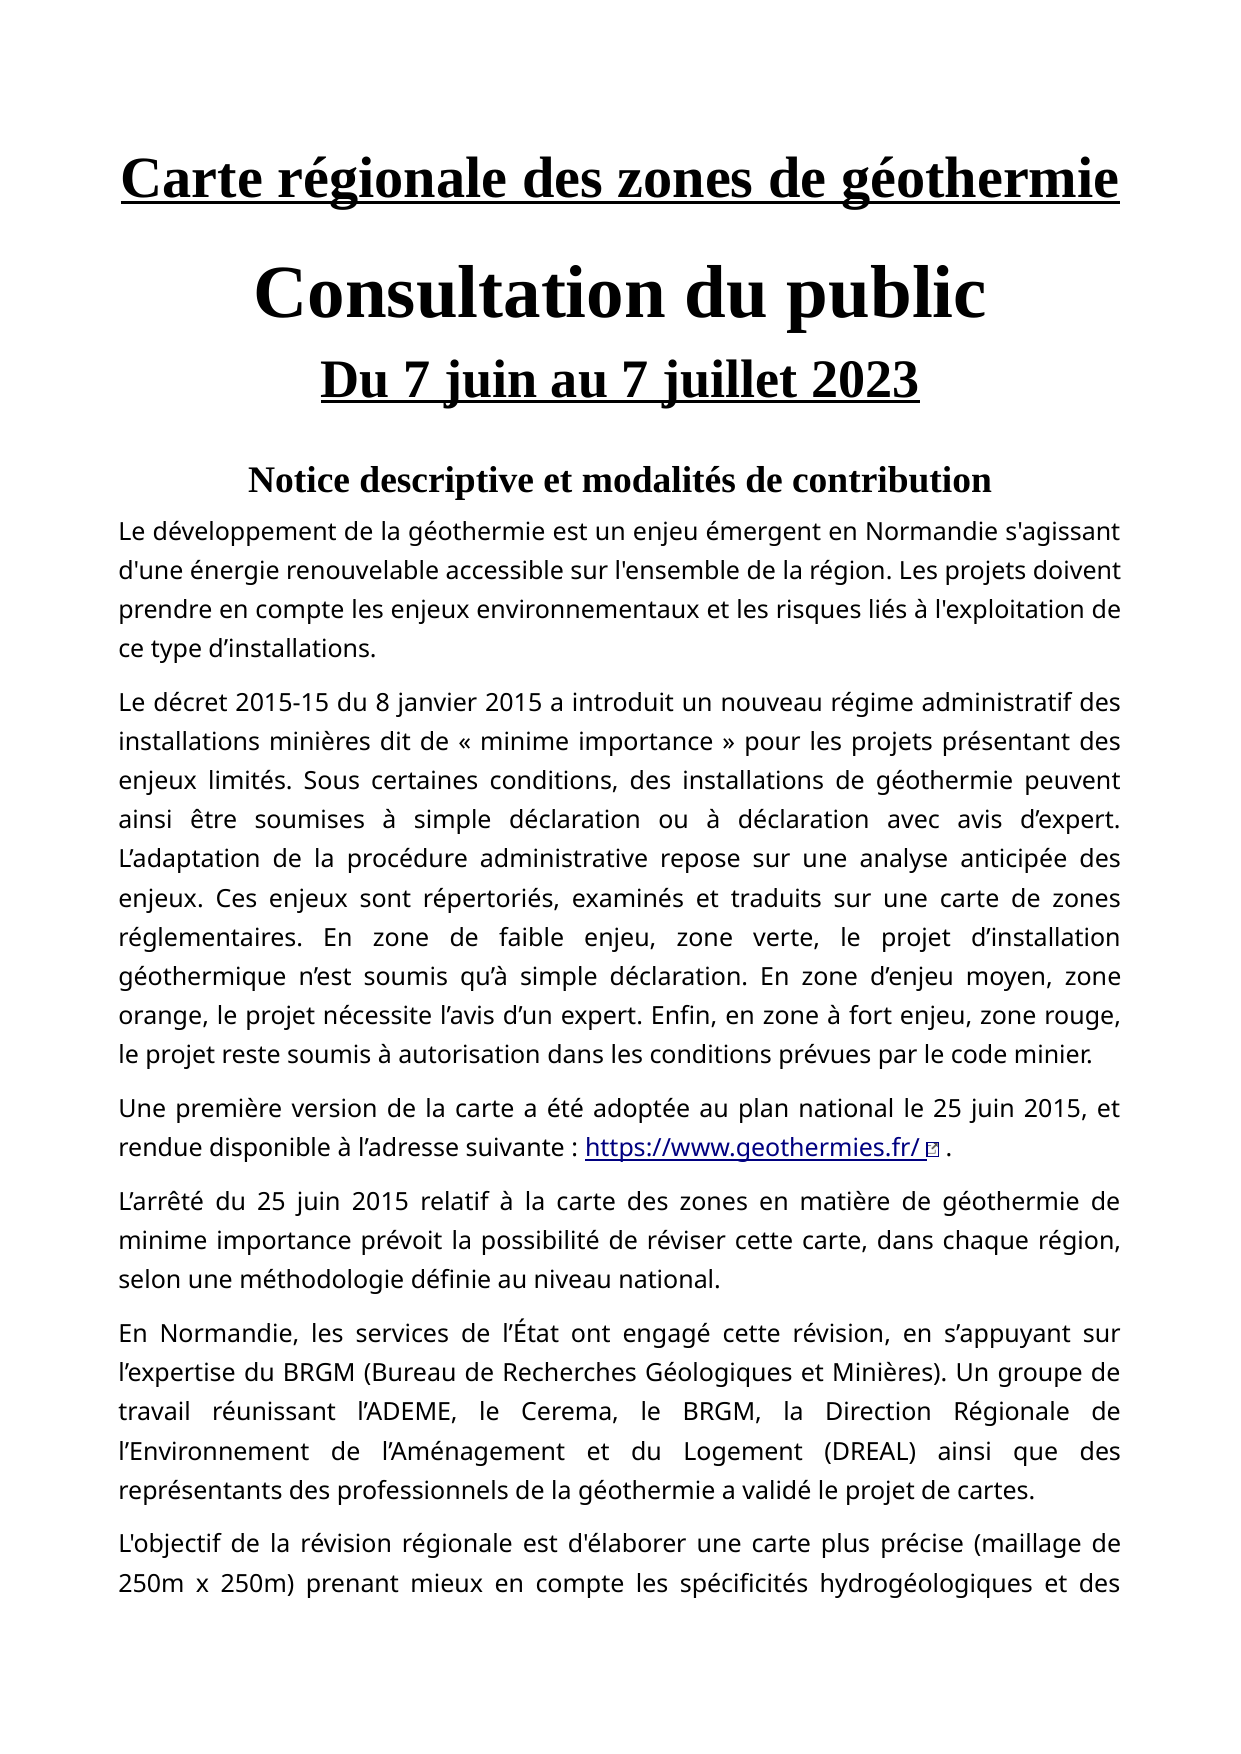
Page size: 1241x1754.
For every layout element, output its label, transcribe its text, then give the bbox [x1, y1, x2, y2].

subtitle Notice descriptive et modalités de contribution [118, 458, 1122, 501]
picture [928, 1143, 938, 1156]
text Une première version de la carte a été adoptée au plan national le 25 juin 2015, et rendue disponible à l’adresse suivante : https://www.geothermies.fr/ . [118, 1091, 1122, 1164]
text Du 7 juin au 7 juillet 2023 [118, 346, 1122, 409]
text L’arrêté du 25 juin 2015 relatif à la carte des zones en matière de géothermie de minime importance prévoit la possibilité de réviser cette carte, dans chaque région, selon une méthodologie définie au niveau national. [118, 1184, 1122, 1296]
text L'objectif de la révision régionale est d'élaborer une carte plus précise (maillage de 250m x 250m) prenant mieux en compte les spécificités hydrogéologiques et des [118, 1526, 1122, 1599]
text Le décret 2015-15 du 8 janvier 2015 a introduit un nouveau régime administratif des installations minières dit de « minime importance » pour les projets présentant des enjeux limités. Sous certaines conditions, des installations de géothermie peuvent ainsi être soumises à simple déclaration ou à déclaration avec avis d’expert. L’adaptation de la procédure administrative repose sur une analyse anticipée des enjeux. Ces enjeux sont répertoriés, examinés et traduits sur une carte de zones réglementaires. En zone de faible enjeu, zone verte, le projet d’installation géothermique n’est soumis qu’à simple déclaration. En zone d’enjeu moyen, zone orange, le projet nécessite l’avis d’un expert. Enfin, en zone à fort enjeu, zone rouge, le projet reste soumis à autorisation dans les conditions prévues par le code minier. [118, 684, 1122, 1071]
text En Normandie, les services de l’État ont engagé cette révision, en s’appuyant sur l’expertise du BRGM (Bureau de Recherches Géologiques et Minières). Un groupe de travail réunissant l’ADEME, le Cerema, le BRGM, la Direction Régionale de l’Environnement de l’Aménagement et du Logement (DREAL) ainsi que des représentants des professionnels de la géothermie a validé le projet de cartes. [118, 1316, 1122, 1506]
subtitle Consultation du public [118, 248, 1122, 334]
text Le développement de la géothermie est un enjeu émergent en Normandie s'agissant d'une énergie renouvelable accessible sur l'ensemble de la région. Les projets doivent prendre en compte les enjeux environnementaux et les risques liés à l'exploitation de ce type d’installations. [118, 513, 1122, 665]
